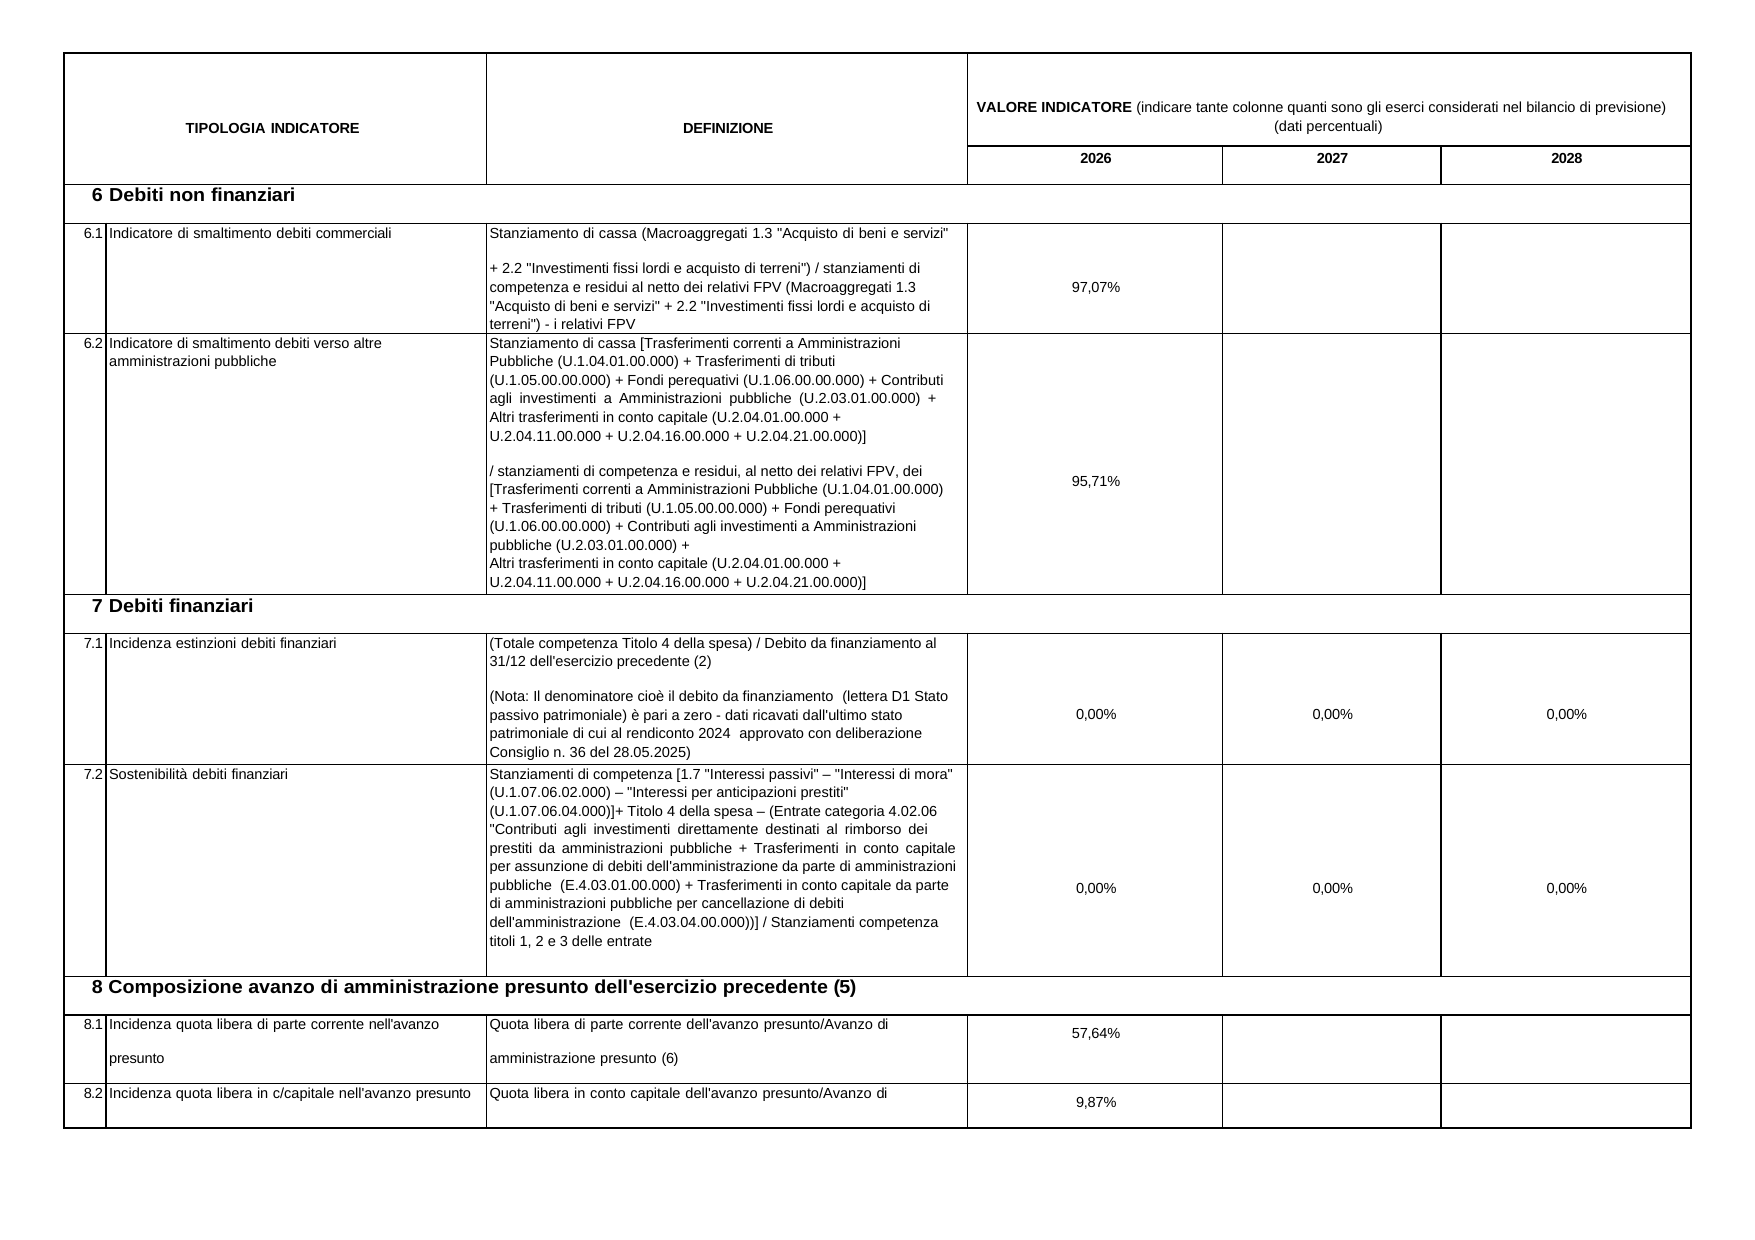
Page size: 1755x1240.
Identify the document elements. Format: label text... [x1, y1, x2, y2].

table_cell 2027 [1223, 147, 1440, 183]
table_cell 95,71% [968, 334, 1222, 593]
table_cell [1223, 1016, 1440, 1083]
table_header TIPOLOGIA INDICATORE [65, 54, 486, 183]
table_cell Stanziamento di cassa [Trasferimenti correnti a Amministrazioni Pubbliche (U.1.04.01.00.000) + Trasferimenti di tributi (U.1.05.00.00.000) + Fondi perequativi (U.1.06.00.00.000) + Contributi agli investimenti a Amministrazioni pubbliche (U.2.03.01.00.000) + Altri trasferimenti in conto capitale (U.2.04.01.00.000 + U.2.04.11.00.000 + U.2.04.16.00.000 + U.2.04.21.00.000)] / stanziamenti di competenza e residui, al netto dei relativi FPV, dei [Trasferimenti correnti a Amministrazioni Pubbliche (U.1.04.01.00.000) + Trasferimenti di tributi (U.1.05.00.00.000) + Fondi perequativi (U.1.06.00.00.000) + Contributi agli investimenti a Amministrazioni pubbliche (U.2.03.01.00.000) + Altri trasferimenti in conto capitale (U.2.04.01.00.000 + U.2.04.11.00.000 + U.2.04.16.00.000 + U.2.04.21.00.000)] [487, 334, 967, 593]
table_cell [1223, 224, 1440, 333]
table_cell Incidenza estinzioni debiti finanziari [107, 634, 486, 764]
table_cell 2026 [968, 147, 1222, 183]
table_cell 8 Composizione avanzo di amministrazione presunto dell'esercizio precedente (5) [65, 977, 1690, 1014]
table_cell Indicatore di smaltimento debiti commerciali [107, 224, 486, 333]
table_cell 2028 [1442, 147, 1690, 183]
table_cell 6.1 [65, 224, 105, 333]
table_cell 9,87% [968, 1084, 1222, 1127]
table_cell Indicatore di smaltimento debiti verso altre amministrazioni pubbliche [107, 334, 486, 593]
table_cell Sostenibilità debiti finanziari [107, 765, 486, 976]
table_cell [1442, 334, 1690, 593]
table_cell 7.1 [65, 634, 105, 764]
table_cell 6.2 [65, 334, 105, 593]
table_cell 7.2 [65, 765, 105, 976]
table_cell Quota libera di parte corrente dell'avanzo presunto/Avanzo di amministrazione presunto (6) [487, 1016, 967, 1083]
table_cell 0,00% [1442, 765, 1690, 976]
table_cell Stanziamento di cassa (Macroaggregati 1.3 "Acquisto di beni e servizi" + 2.2 "Investimenti fissi lordi e acquisto di terreni") / stanziamenti di competenza e residui al netto dei relativi FPV (Macroaggregati 1.3 "Acquisto di beni e servizi" + 2.2 "Investimenti fissi lordi e acquisto di terreni") - i relativi FPV [487, 224, 967, 333]
table_cell [1442, 1016, 1690, 1083]
table_cell [1223, 1084, 1440, 1127]
table_cell (Totale competenza Titolo 4 della spesa) / Debito da finanziamento al 31/12 dell'esercizio precedente (2) (Nota: Il denominatore cioè il debito da finanziamento (lettera D1 Stato passivo patrimoniale) è pari a zero - dati ricavati dall'ultimo stato patrimoniale di cui al rendiconto 2024 approvato con deliberazione Consiglio n. 36 del 28.05.2025) [487, 634, 967, 764]
table_header VALORE INDICATORE (indicare tante colonne quanti sono gli eserci considerati nel bilancio di previsione) (dati percentuali) [968, 54, 1690, 145]
table_cell Quota libera in conto capitale dell'avanzo presunto/Avanzo di [487, 1084, 967, 1127]
table_cell 8.2 [65, 1084, 105, 1127]
table_cell Incidenza quota libera di parte corrente nell'avanzo presunto [107, 1016, 486, 1083]
table_cell 0,00% [968, 634, 1222, 764]
table_cell Stanziamenti di competenza [1.7 "Interessi passivi" – "Interessi di mora" (U.1.07.06.02.000) – "Interessi per anticipazioni prestiti" (U.1.07.06.04.000)]+ Titolo 4 della spesa – (Entrate categoria 4.02.06 "Contributi agli investimenti direttamente destinati al rimborso dei prestiti da amministrazioni pubbliche + Trasferimenti in conto capitale per assunzione di debiti dell'amministrazione da parte di amministrazioni pubbliche (E.4.03.01.00.000) + Trasferimenti in conto capitale da parte di amministrazioni pubbliche per cancellazione di debiti dell'amministrazione (E.4.03.04.00.000))] / Stanziamenti competenza titoli 1, 2 e 3 delle entrate [487, 765, 967, 976]
table_cell 8.1 [65, 1016, 105, 1083]
table_cell Incidenza quota libera in c/capitale nell'avanzo presunto [107, 1084, 486, 1127]
table_cell 6 Debiti non finanziari [65, 185, 1690, 222]
table_cell 0,00% [1223, 634, 1440, 764]
table_cell [1442, 224, 1690, 333]
table_cell 7 Debiti finanziari [65, 595, 1690, 633]
table_cell 0,00% [1223, 765, 1440, 976]
table_header DEFINIZIONE [487, 54, 967, 183]
table_cell 97,07% [968, 224, 1222, 333]
table_cell [1442, 1084, 1690, 1127]
table_cell 0,00% [968, 765, 1222, 976]
table_cell 57,64% [968, 1016, 1222, 1083]
table_cell [1223, 334, 1440, 593]
table_cell 0,00% [1442, 634, 1690, 764]
